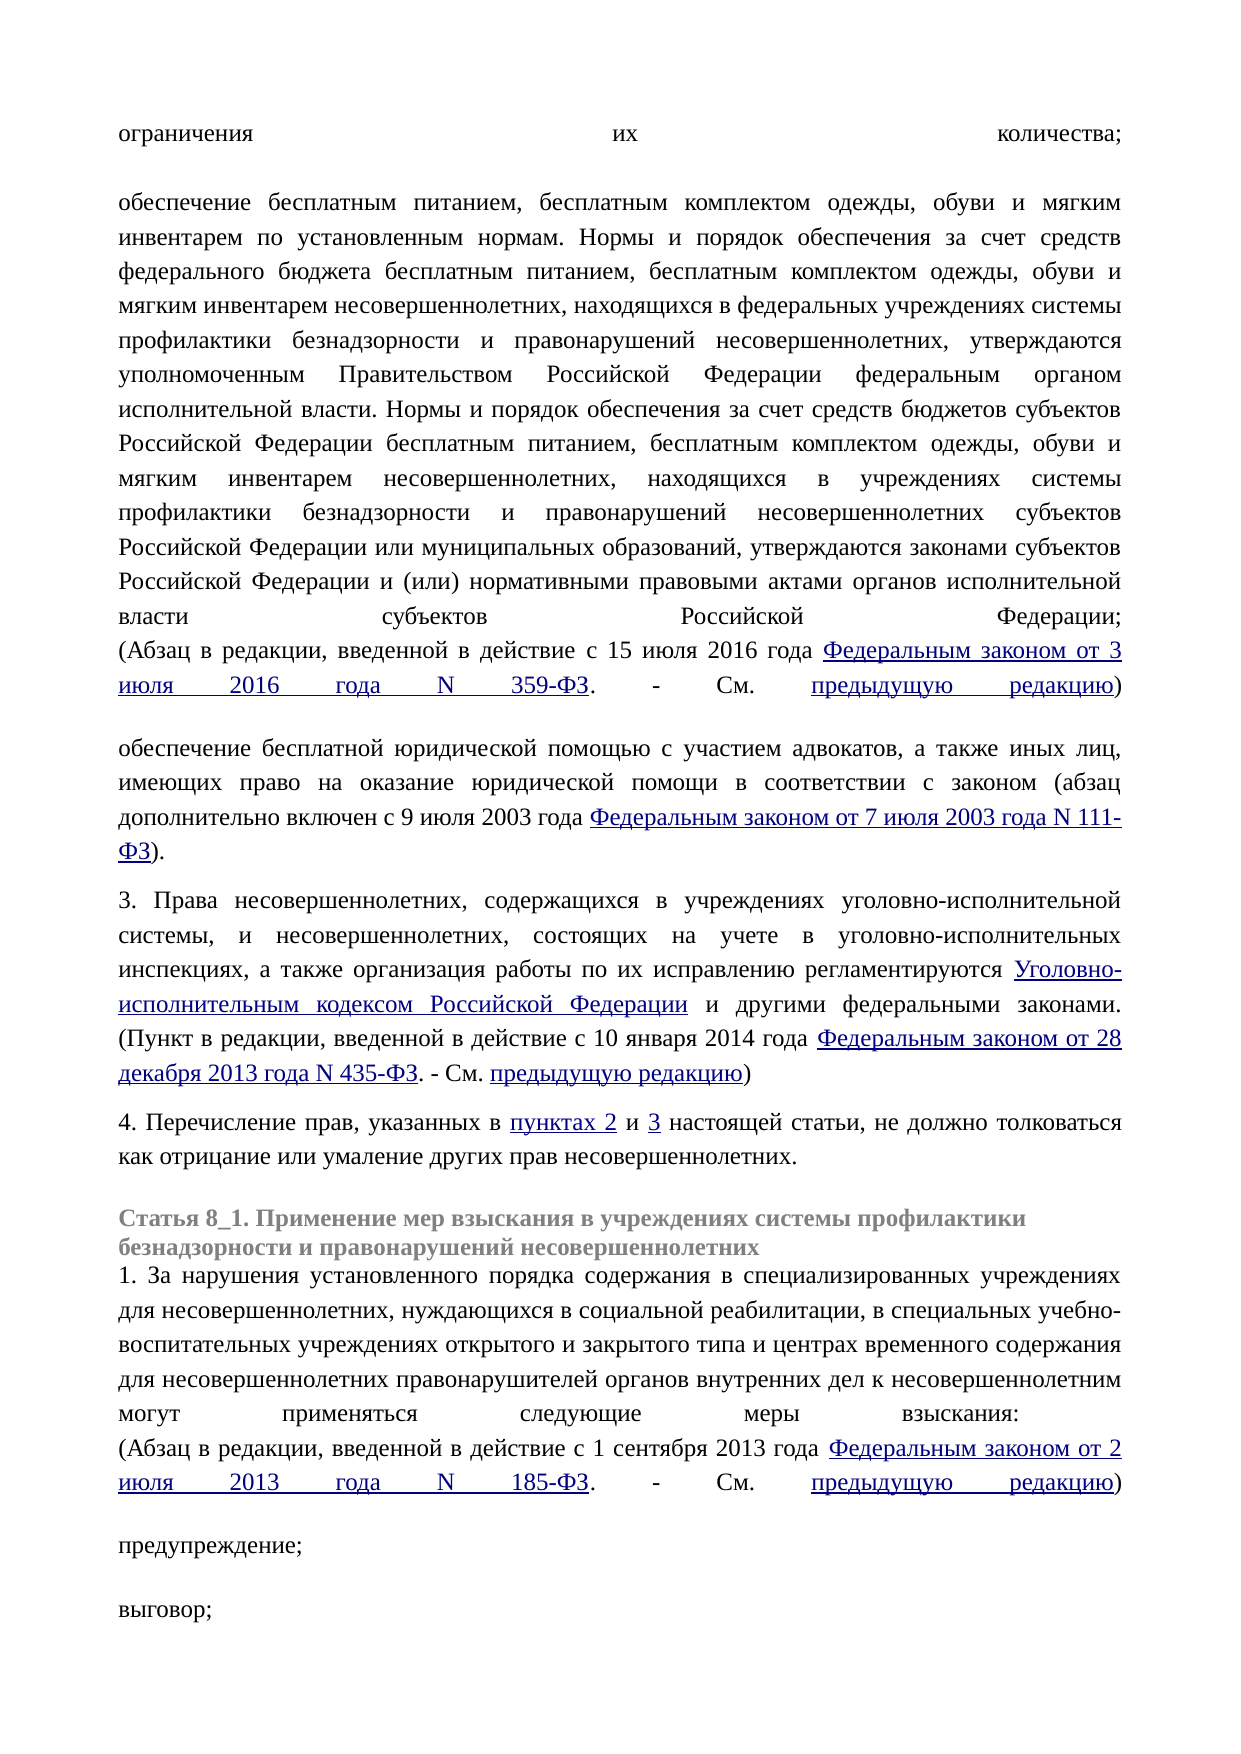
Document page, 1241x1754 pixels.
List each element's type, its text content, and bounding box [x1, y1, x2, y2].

text 4. Перечисление прав, указанных в пунктах 2 и 3 настоящей статьи, не должно толковаться как отрицание или умаление других прав несовершеннолетних. [118, 1107, 1122, 1170]
text 1. За нарушения установленного порядка содержания в специализированных учреждениях для несовершеннолетних, нуждающихся в социальной реабилитации, в специальных учебно-воспитательных учреждениях открытого и закрытого типа и центрах временного содержания для несовершеннолетних правонарушителей органов внутренних дел к несовершеннолетним могут применяться следующие меры взыскания: (Абзац в редакции, введенной в действие с 1 сентября 2013 года Федеральным законом от 2 июля 2013 года N 185-ФЗ. - См. предыдущую редакцию) предупреждение; выговор; [118, 1261, 1122, 1623]
subtitle Статья 8_1. Применение мер взыскания в учреждениях системы профилактики безнадзорности и правонарушений несовершеннолетних [118, 1203, 1122, 1261]
text 3. Права несовершеннолетних, содержащихся в учреждениях уголовно-исполнительной системы, и несовершеннолетних, состоящих на учете в уголовно-исполнительных инспекциях, а также организация работы по их исправлению регламентируются Уголовно-исполнительным кодексом Российской Федерации и другими федеральными законами. (Пункт в редакции, введенной в действие с 10 января 2014 года Федеральным законом от 28 декабря 2013 года N 435-ФЗ. - См. предыдущую редакцию) [118, 886, 1122, 1087]
text ограничения их количества; обеспечение бесплатным питанием, бесплатным комплектом одежды, обуви и мягким инвентарем по установленным нормам. Нормы и порядок обеспечения за счет средств федерального бюджета бесплатным питанием, бесплатным комплектом одежды, обуви и мягким инвентарем несовершеннолетних, находящихся в федеральных учреждениях системы профилактики безнадзорности и правонарушений несовершеннолетних, утверждаются уполномоченным Правительством Российской Федерации федеральным органом исполнительной власти. Нормы и порядок обеспечения за счет средств бюджетов субъектов Российской Федерации бесплатным питанием, бесплатным комплектом одежды, обуви и мягким инвентарем несовершеннолетних, находящихся в учреждениях системы профилактики безнадзорности и правонарушений несовершеннолетних субъектов Российской Федерации или муниципальных образований, утверждаются законами субъектов Российской Федерации и (или) нормативными правовыми актами органов исполнительной власти субъектов Российской Федерации; (Абзац в редакции, введенной в действие с 15 июля 2016 года Федеральным законом от 3 июля 2016 года N 359-ФЗ. - См. предыдущую редакцию) обеспечение бесплатной юридической помощью с участием адвокатов, а также иных лиц, имеющих право на оказание юридической помощи в соответствии с законом (абзац дополнительно включен с 9 июля 2003 года Федеральным законом от 7 июля 2003 года N 111-ФЗ). [118, 118, 1122, 865]
